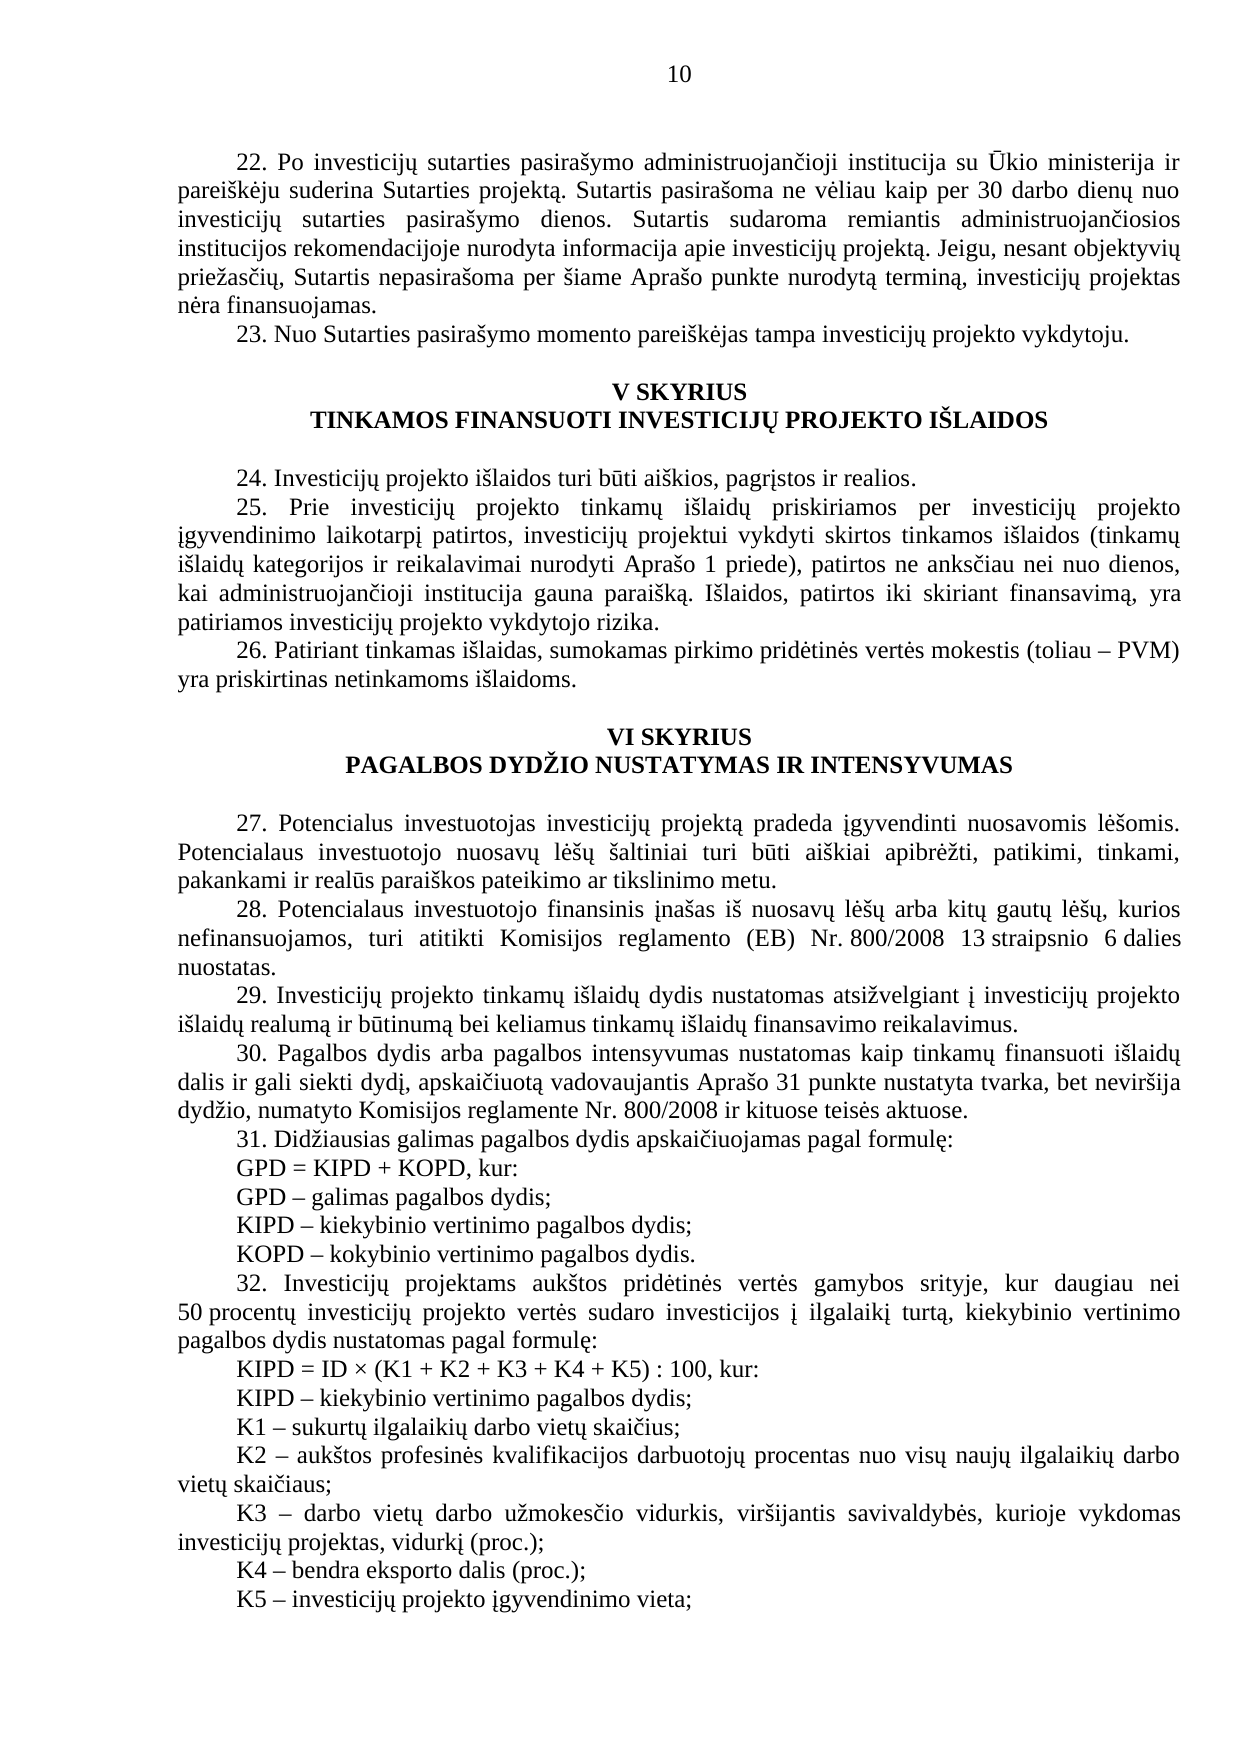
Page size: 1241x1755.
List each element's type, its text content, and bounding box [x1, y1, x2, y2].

text K1 – sukurtų ilgalaikių darbo vietų skaičius; [236, 1412, 1181, 1441]
text K2 – aukštos profesinės kvalifikacijos darbuotojų procentas nuo visų naujų ilgalaikių darbo vietų skaičiaus; [177, 1441, 1181, 1498]
text 25. Prie investicijų projekto tinkamų išlaidų priskiriamos per investicijų projekto įgyvendinimo laikotarpį patirtos, investicijų projektui vykdyti skirtos tinkamos išlaidos (tinkamų išlaidų kategorijos ir reikalavimai nurodyti Aprašo 1 priede), patirtos ne anksčiau nei nuo dienos, kai administruojančioji institucija gauna paraišką. Išlaidos, patirtos iki skiriant finansavimą, yra patiriamos investicijų projekto vykdytojo rizika. [177, 492, 1181, 636]
text KOPD – kokybinio vertinimo pagalbos dydis. [177, 1239, 1181, 1268]
text PAGALBOS DYDŽIO NUSTATYMAS IR INTENSYVUMAS [177, 751, 1181, 779]
text K3 – darbo vietų darbo užmokesčio vidurkis, viršijantis savivaldybės, kurioje vykdomas investicijų projektas, vidurkį (proc.); [177, 1498, 1181, 1556]
text KIPD – kiekybinio vertinimo pagalbos dydis; [236, 1211, 1181, 1239]
text TINKAMOS FINANSUOTI INVESTICIJŲ PROJEKTO IŠLAIDOS [177, 406, 1181, 434]
text 28. Potencialaus investuotojo finansinis įnašas iš nuosavų lėšų arba kitų gautų lėšų, kurios nefinansuojamos, turi atitikti Komisijos reglamento (EB) Nr. 800/2008 13 straipsnio 6 dalies nuostatas. [177, 894, 1181, 981]
text V SKYRIUS [177, 377, 1181, 406]
text 23. Nuo Sutarties pasirašymo momento pareiškėjas tampa investicijų projekto vykdytoju. [177, 319, 1181, 348]
text 31. Didžiausias galimas pagalbos dydis apskaičiuojamas pagal formulę: [177, 1124, 1181, 1153]
text K4 – bendra eksporto dalis (proc.); [236, 1556, 1181, 1584]
text 24. Investicijų projekto išlaidos turi būti aiškios, pagrįstos ir realios. [177, 463, 1181, 492]
text 22. Po investicijų sutarties pasirašymo administruojančioji institucija su Ūkio ministerija ir pareiškėju suderina Sutarties projektą. Sutartis pasirašoma ne vėliau kaip per 30 darbo dienų nuo investicijų sutarties pasirašymo dienos. Sutartis sudaroma remiantis administruojančiosios institucijos rekomendacijoje nurodyta informacija apie investicijų projektą. Jeigu, nesant objektyvių priežasčių, Sutartis nepasirašoma per šiame Aprašo punkte nurodytą terminą, investicijų projektas nėra finansuojamas. [177, 147, 1181, 319]
text GPD – galimas pagalbos dydis; [236, 1182, 1181, 1211]
text K5 – investicijų projekto įgyvendinimo vieta; [177, 1584, 1181, 1613]
text 26. Patiriant tinkamas išlaidas, sumokamas pirkimo pridėtinės vertės mokestis (toliau – PVM) yra priskirtinas netinkamoms išlaidoms. [177, 636, 1181, 693]
text 32. Investicijų projektams aukštos pridėtinės vertės gamybos srityje, kur daugiau nei 50 procentų investicijų projekto vertės sudaro investicijos į ilgalaikį turtą, kiekybinio vertinimo pagalbos dydis nustatomas pagal formulę: [177, 1268, 1181, 1354]
text KIPD – kiekybinio vertinimo pagalbos dydis; [236, 1383, 1181, 1412]
text 27. Potencialus investuotojas investicijų projektą pradeda įgyvendinti nuosavomis lėšomis. Potencialaus investuotojo nuosavų lėšų šaltiniai turi būti aiškiai apibrėžti, patikimi, tinkami, pakankami ir realūs paraiškos pateikimo ar tikslinimo metu. [177, 808, 1181, 894]
text 30. Pagalbos dydis arba pagalbos intensyvumas nustatomas kaip tinkamų finansuoti išlaidų dalis ir gali siekti dydį, apskaičiuotą vadovaujantis Aprašo 31 punkte nustatyta tvarka, bet neviršija dydžio, numatyto Komisijos reglamente Nr. 800/2008 ir kituose teisės aktuose. [177, 1038, 1181, 1124]
text KIPD = ID × (K1 + K2 + K3 + K4 + K5) : 100, kur: [236, 1354, 1181, 1383]
text VI SKYRIUS [177, 722, 1181, 751]
text 29. Investicijų projekto tinkamų išlaidų dydis nustatomas atsižvelgiant į investicijų projekto išlaidų realumą ir būtinumą bei keliamus tinkamų išlaidų finansavimo reikalavimus. [177, 981, 1181, 1038]
text GPD = KIPD + KOPD, kur: [236, 1153, 1181, 1182]
